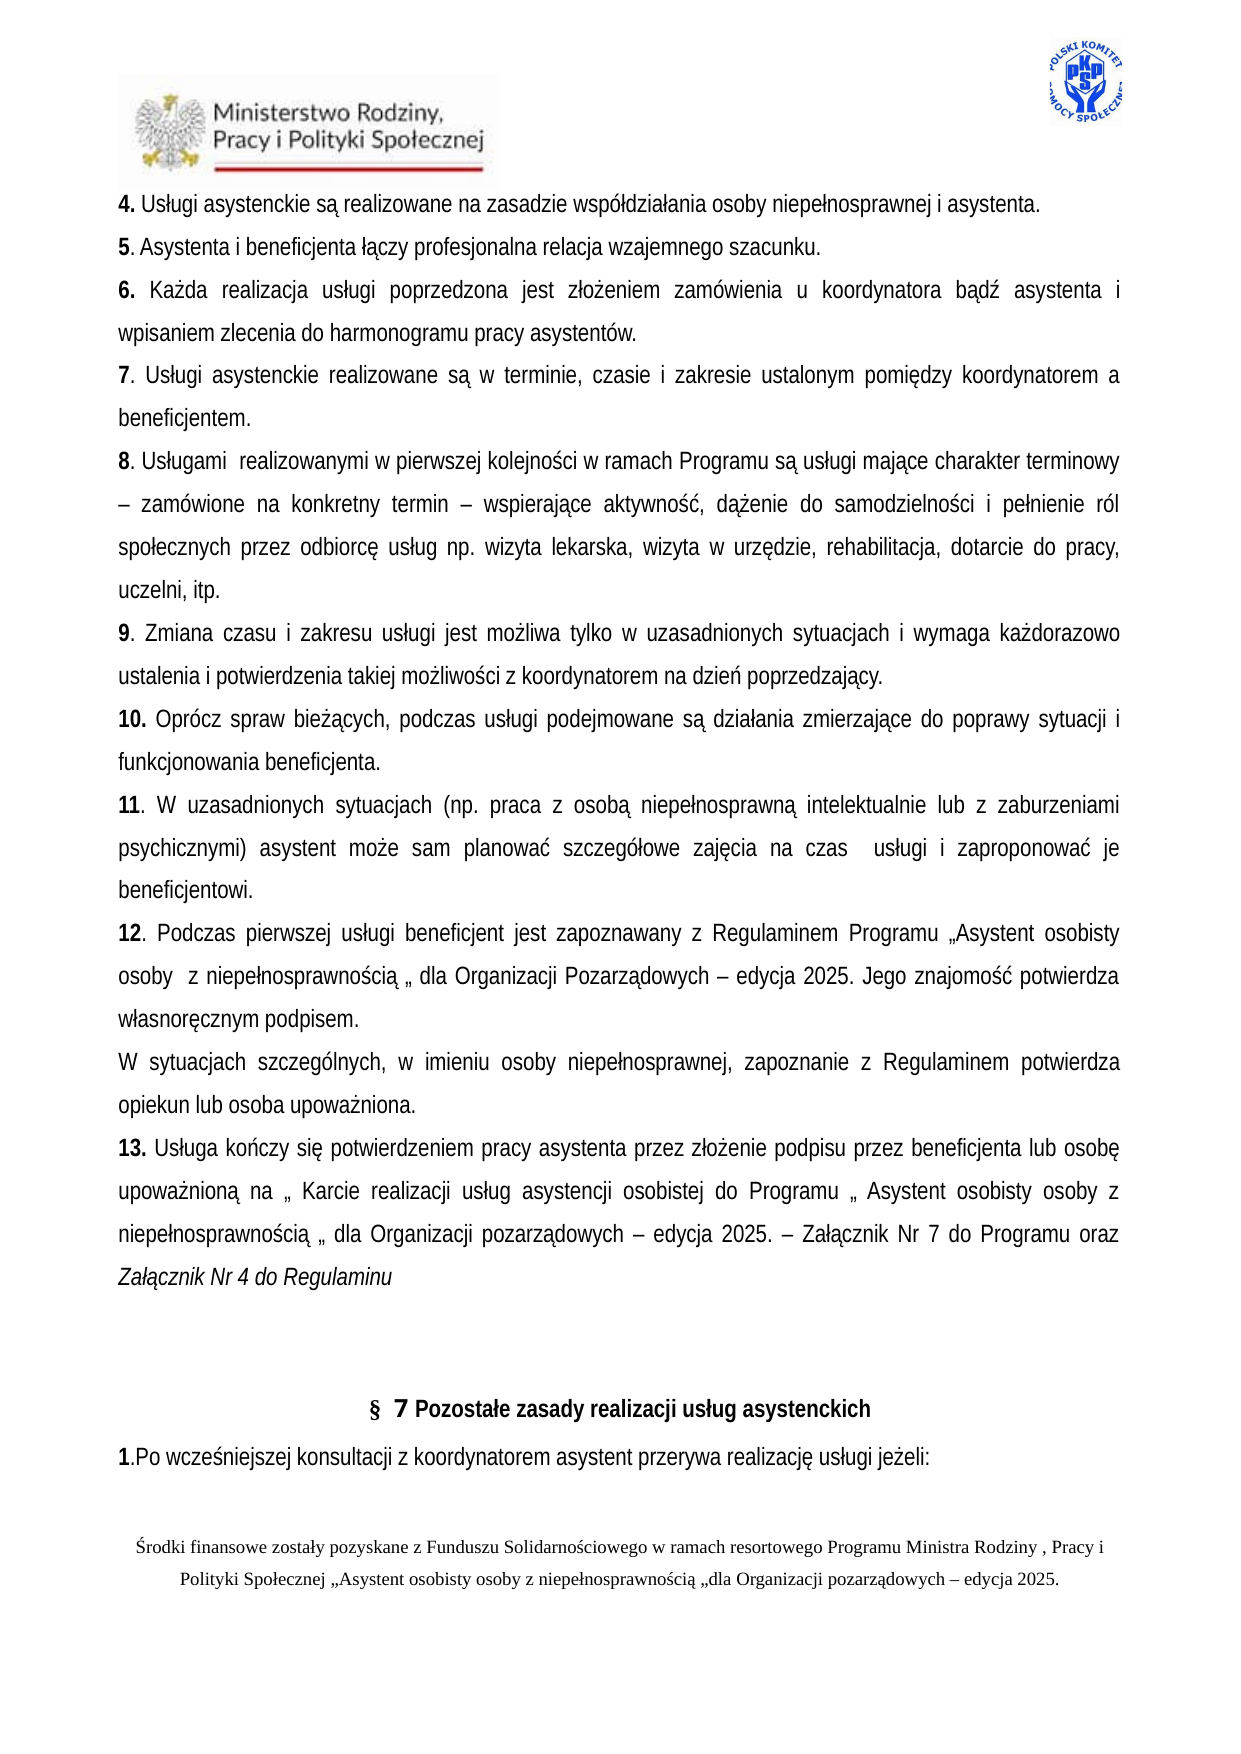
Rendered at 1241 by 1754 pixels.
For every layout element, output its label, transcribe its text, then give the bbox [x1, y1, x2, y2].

text 4. Usługi asystenckie są realizowane na zasadzie współdziałania osoby niepełnosprawnej i asystenta. [500, 189, 1122, 217]
text W sytuacjach szczególnych, w imieniu osoby niepełnosprawnej, zapoznanie z Regulaminem potwierdza opiekun lub osoba upoważniona. [118, 1047, 1122, 1119]
text 11. W uzasadnionych sytuacjach (np. praca z osobą niepełnosprawną intelektualnie lub z zaburzeniami psychicznymi) asystent może sam planować szczegółowe zajęcia na czas usługi i zaproponować je beneficjentowi. [118, 789, 1122, 904]
text 6. Każda realizacja usługi poprzedzona jest złożeniem zamówienia u koordynatora bądź asystenta i wpisaniem zlecenia do harmonogramu pracy asystentów. [118, 274, 1122, 346]
text 7. Usługi asystenckie realizowane są w terminie, czasie i zakresie ustalonym pomiędzy koordynatorem a beneficjentem. [118, 360, 1122, 432]
text 10. Oprócz spraw bieżących, podczas usługi podejmowane są działania zmierzające do poprawy sytuacji i funkcjonowania beneficjenta. [118, 704, 1122, 775]
text 12. Podczas pierwszej usługi beneficjent jest zapoznawany z Regulaminem Programu „Asystent osobisty osoby z niepełnosprawnością „ dla Organizacji Pozarządowych – edycja 2025. Jego znajomość potwierdza własnoręcznym podpisem. [118, 918, 1122, 1033]
text 13. Usługa kończy się potwierdzeniem pracy asystenta przez złożenie podpisu przez beneficjenta lub osobę upoważnioną na „ Karcie realizacji usług asystencji osobistej do Programu „ Asystent osobisty osoby z niepełnosprawnością „ dla Organizacji pozarządowych – edycja 2025. – Załącznik Nr 7 do Programu oraz Załącznik Nr 4 do Regulaminu [118, 1133, 1122, 1290]
text 8. Usługami realizowanymi w pierwszej kolejności w ramach Programu są usługi mające charakter terminowy – zamówione na konkretny termin – wspierające aktywność, dążenie do samodzielności i pełnienie ról społecznych przez odbiorcę usług np. wizyta lekarska, wizyta w urzędzie, rehabilitacja, dotarcie do pracy, uczelni, itp. [118, 446, 1122, 604]
text 1.Po wcześniejszej konsultacji z koordynatorem asystent przerywa realizację usługi jeżeli: [118, 1441, 1122, 1470]
text 9. Zmiana czasu i zakresu usługi jest możliwa tylko w uzasadnionych sytuacjach i wymaga każdorazowo ustalenia i potwierdzenia takiej możliwości z koordynatorem na dzień poprzedzający. [118, 618, 1122, 689]
text § 7 Pozostałe zasady realizacji usług asystenckich [118, 1390, 1122, 1424]
text 5. Asystenta i beneficjenta łączy profesjonalna relacja wzajemnego szacunku. [500, 232, 1122, 260]
